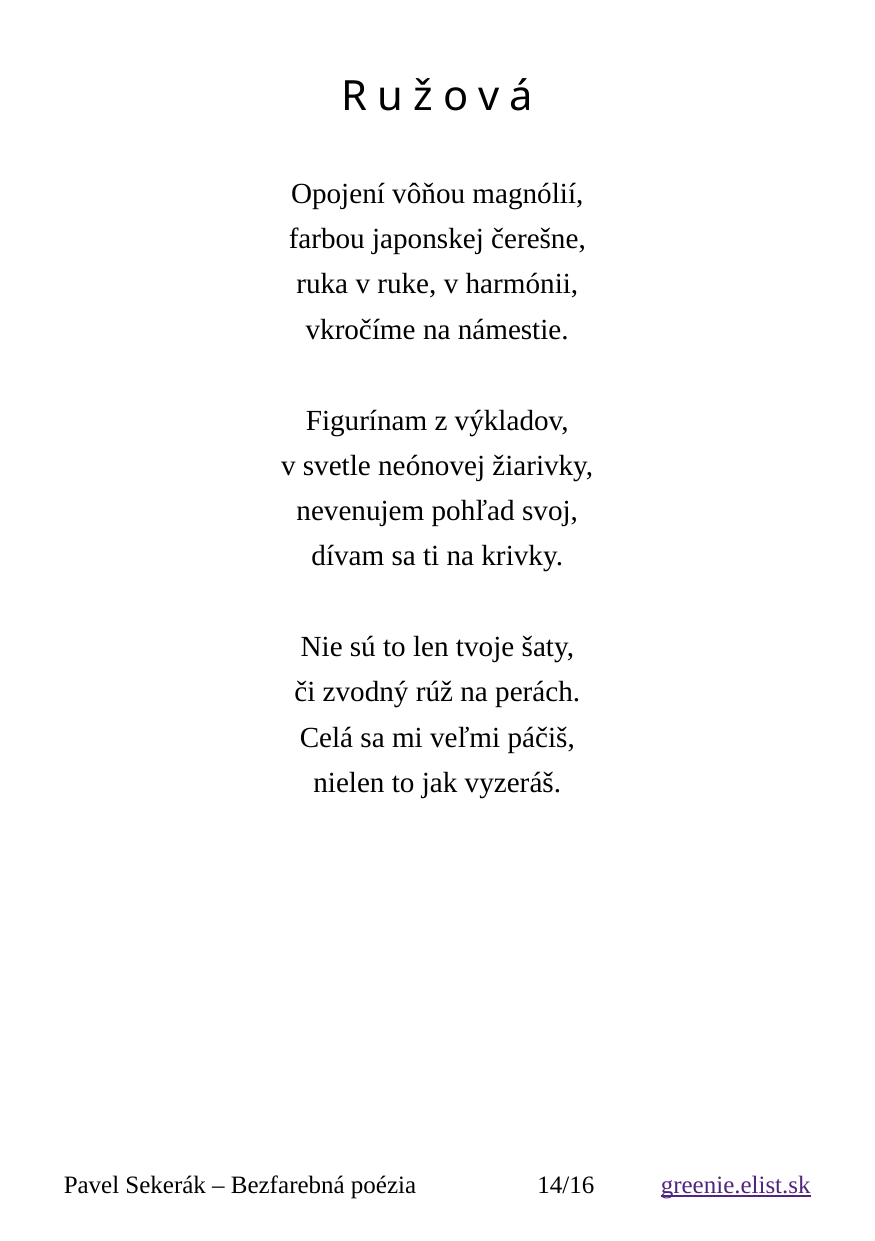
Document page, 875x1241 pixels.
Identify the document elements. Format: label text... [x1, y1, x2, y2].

text Celá sa mi veľmi páčiš, [41, 720, 833, 753]
text nielen to jak vyzeráš. [41, 765, 833, 799]
text Opojení vôňou magnólií, [41, 176, 833, 209]
text Figurínam z výkladov, [41, 403, 833, 436]
text či zvodný rúž na perách. [41, 674, 833, 708]
text dívam sa ti na krivky. [41, 538, 833, 572]
text vkročíme na námestie. [41, 312, 833, 346]
text v svetle neónovej žiarivky, [41, 448, 833, 481]
text nevenujem pohľad svoj, [41, 493, 833, 527]
text ruka v ruke, v harmónii, [41, 267, 833, 300]
text Nie sú to len tvoje šaty, [41, 629, 833, 663]
text farbou japonskej čerešne, [41, 221, 833, 255]
subtitle Ružová [41, 66, 833, 123]
